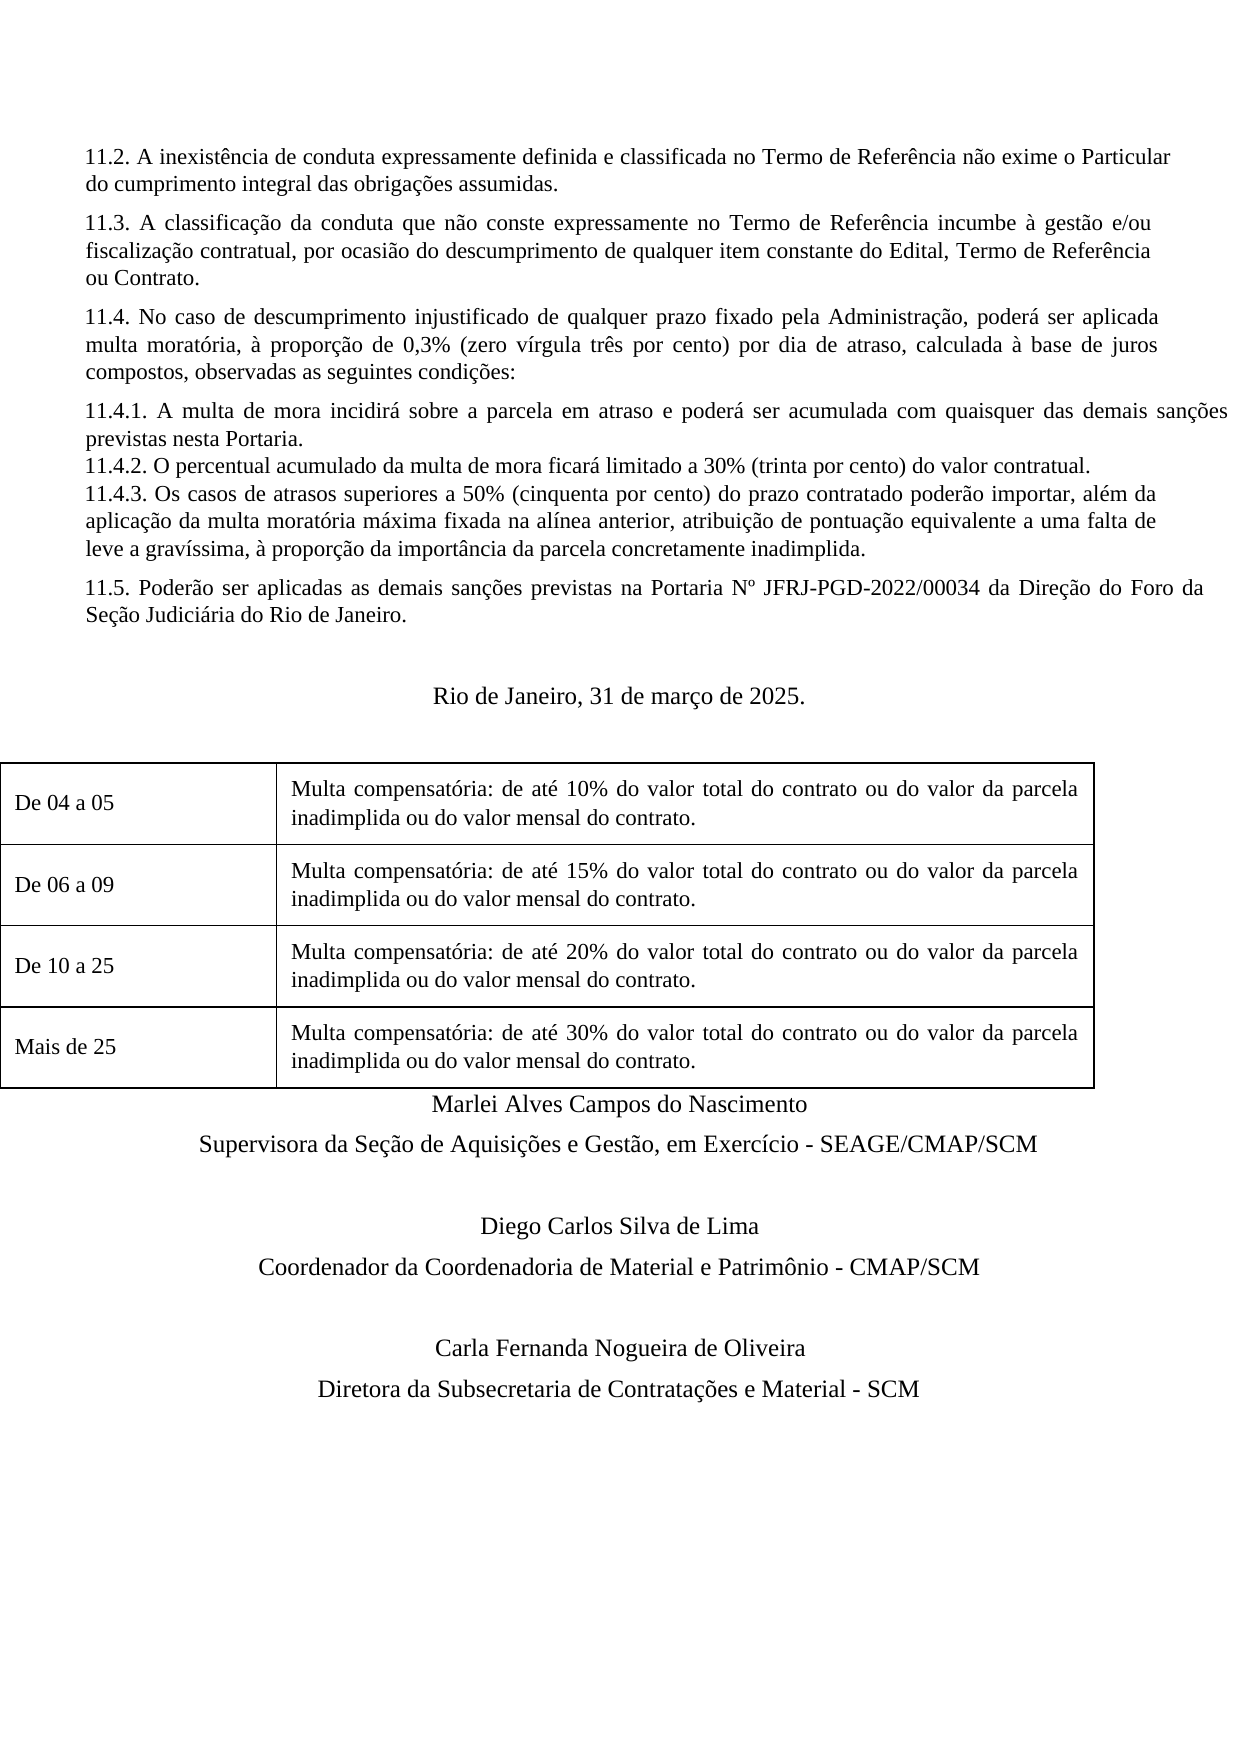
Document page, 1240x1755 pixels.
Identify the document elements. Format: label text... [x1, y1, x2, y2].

text Supervisora da Seção de Aquisições e Gestão, em Exercício - SEAGE/CMAP/SCM [1, 1129, 1236, 1158]
text 11.3. A classificação da conduta que não conste expressamente no Termo de Referência incumbe à gestão e/ou fiscalização contratual, por ocasião do descumprimento de qualquer item constante do Edital, Termo de Referência ou Contrato. [84, 209, 1153, 290]
text Diretora da Subsecretaria de Contratações e Material - SCM [1, 1374, 1236, 1403]
text 11.4.2. O percentual acumulado da multa de mora ficará limitado a 30% (trinta por cento) do valor contratual. [84, 452, 1231, 478]
text 11.4.1. A multa de mora incidirá sobre a parcela em atraso e poderá ser acumulada com quaisquer das demais sanções previstas nesta Portaria. [84, 397, 1231, 451]
table_cell Multa compensatória: de até 20% do valor total do contrato ou do valor da parcela inadimplida ou do valor mensal do contrato. [277, 926, 1093, 1006]
table_cell Mais de 25 [1, 1008, 276, 1087]
text 11.4.3. Os casos de atrasos superiores a 50% (cinquenta por cento) do prazo contratado poderão importar, além da aplicação da multa moratória máxima fixada na alínea anterior, atribuição de pontuação equivalente a uma falta de leve a gravíssima, à proporção da importância da parcela concretamente inadimplida. [84, 480, 1159, 561]
text Carla Fernanda Nogueira de Oliveira [1, 1333, 1239, 1362]
table_header Multa compensatória: de até 10% do valor total do contrato ou do valor da parcela inadimplida ou do valor mensal do contrato. [277, 764, 1093, 843]
text Diego Carlos Silva de Lima [1, 1211, 1238, 1240]
table_cell De 10 a 25 [1, 926, 276, 1006]
text Marlei Alves Campos do Nascimento [1, 1089, 1238, 1117]
table_cell Multa compensatória: de até 30% do valor total do contrato ou do valor da parcela inadimplida ou do valor mensal do contrato. [277, 1008, 1093, 1087]
text 11.4. No caso de descumprimento injustificado de qualquer prazo fixado pela Administração, poderá ser aplicada multa moratória, à proporção de 0,3% (zero vírgula três por cento) por dia de atraso, calculada à base de juros compostos, observadas as seguintes condições: [84, 303, 1161, 384]
text Rio de Janeiro, 31 de março de 2025. [1, 681, 1237, 709]
table_cell Multa compensatória: de até 15% do valor total do contrato ou do valor da parcela inadimplida ou do valor mensal do contrato. [277, 845, 1093, 925]
text Coordenador da Coordenadoria de Material e Patrimônio - CMAP/SCM [1, 1252, 1237, 1280]
table_cell De 06 a 09 [1, 845, 276, 925]
table_header De 04 a 05 [1, 764, 276, 843]
text 11.5. Poderão ser aplicadas as demais sanções previstas na Portaria Nº JFRJ-PGD-2022/00034 da Direção do Foro da Seção Judiciária do Rio de Janeiro. [84, 574, 1207, 628]
text 11.2. A inexistência de conduta expressamente definida e classificada no Termo de Referência não exime o Particular do cumprimento integral das obrigações assumidas. [84, 143, 1172, 196]
